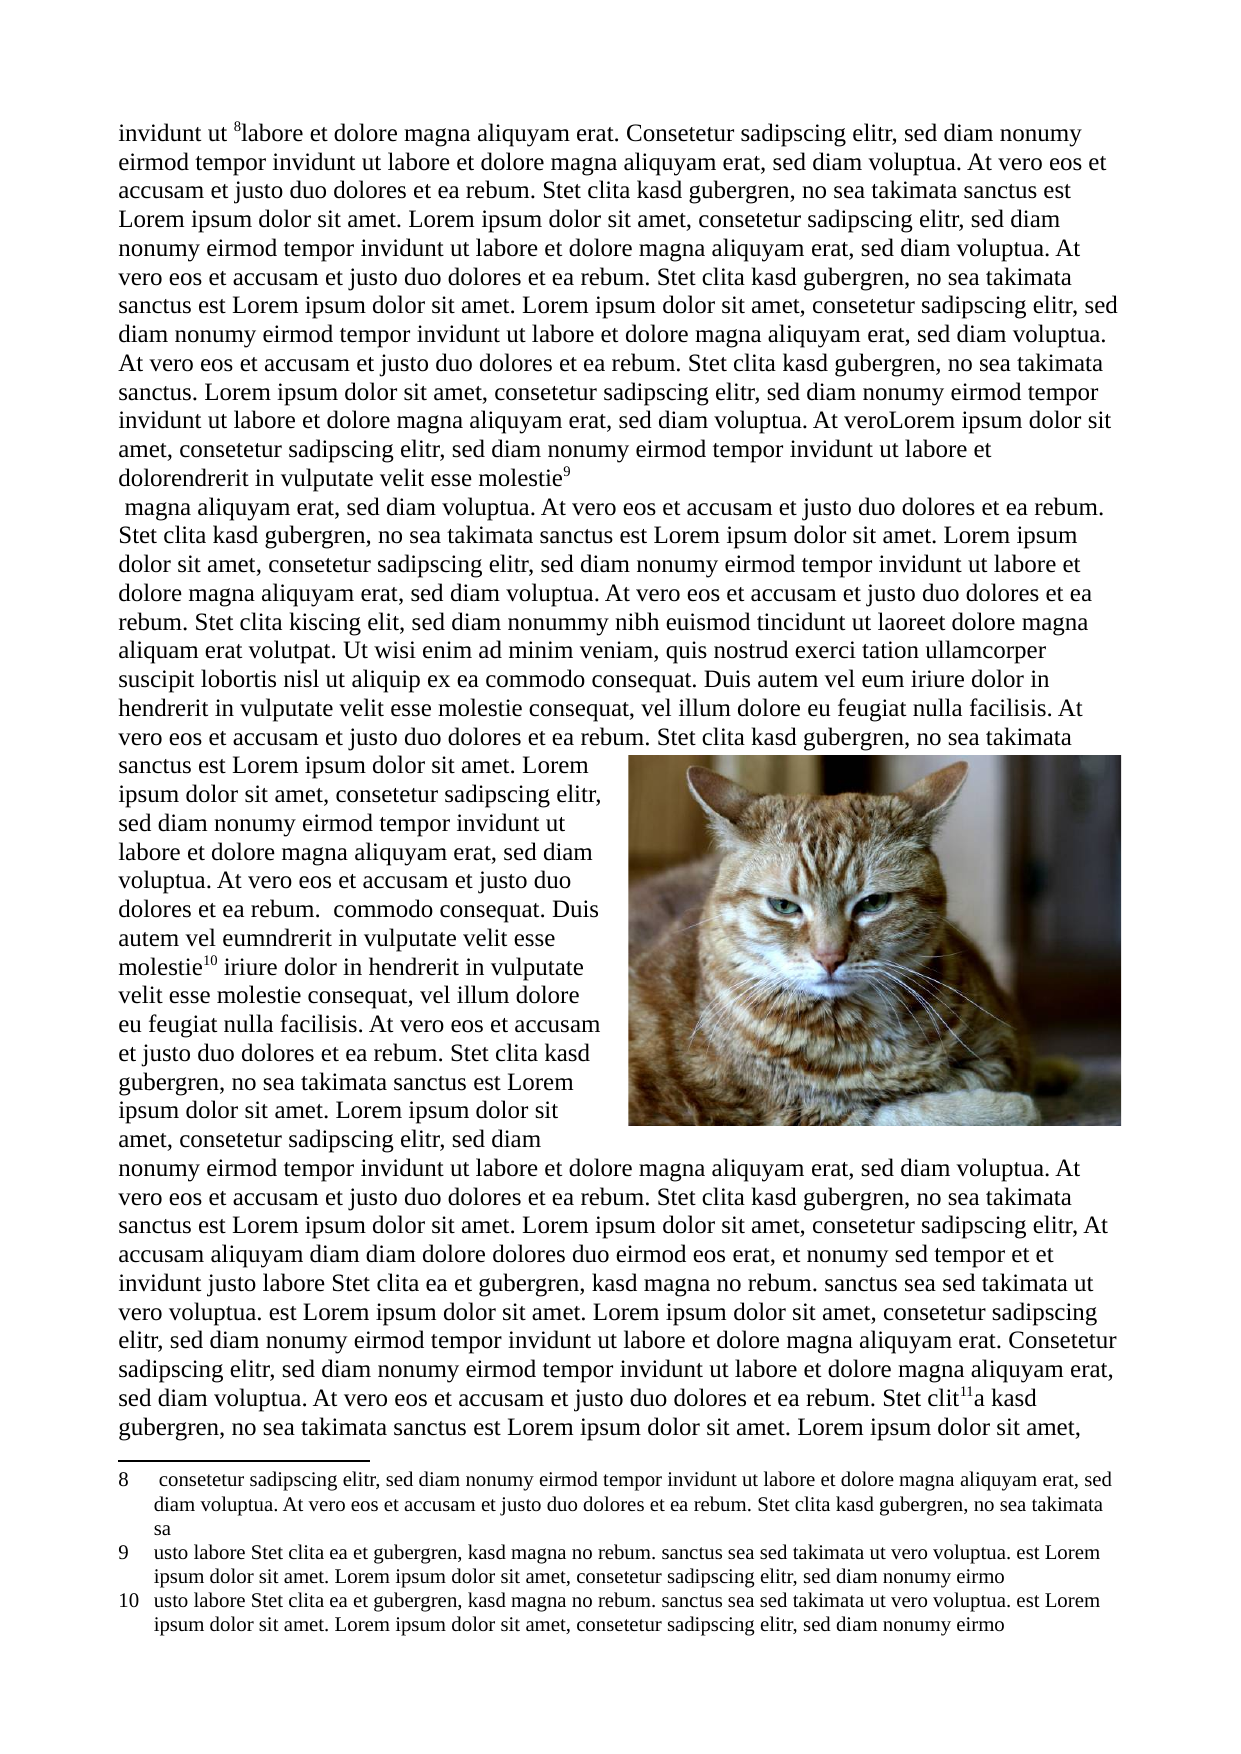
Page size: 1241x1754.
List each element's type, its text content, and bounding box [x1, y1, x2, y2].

text consequat, vel illum dolore eu feugiat nulla facilisis at vero eros et accumsan et iusto odio dignissim qui blandit praesent luptatum zzril delenit augue duis dolore te feugait nulla facilisi. Nam liber tempor cum soluta nobis eleifend option congue nihil imperdiet doming id quod mazim placerat facer possim assum. Lorem ipsum dolor sit amet, consectetuer adipiscing elit, sed diam nonummy nibh euismod tincidunt ut laoreet dolore magna aliquam erat volutpat. Ut wisi enim ad minim veniam, quis nostrud exerci tation ullamcorper suscipit lobortis nisl ut aliquip ex ea commodo consequat. Duis autem vel eum iriure dolor in hendrerit in vulputate velit esse molestie consequat, vel illum dolore eu feugiat nulla facilisis. At vero eos et accusam et justo duo dolores et ea rebum. Stet clita kasd gubergren, no sea takimata sanctus est Lorem ipsum dolor sit amet. Lorem ipsum dolor sit amet, consetetur sadipscing elitr, sed diam nonumy eirmod tempor invidunt ut labore et dolore magna aliquyam erat, sed diam voluptua. At vero eos et accusam et justo duo dolores et ea rebum. Stet clita kasd gubergren, no sea takimata sanctus est Lorem ipsum dolor sit amet. Lorem ipsum dolor sit amet, consetetur sadipscing elitr, At accusam aliquyam diam diam dolore dolores duo eirmod eos erat, et nonumy sed tempor et et invidunt justo labore Stet clita ea et gubergren, kasd magna no rebum. sanctus sea sed takimata ut vero voluptua. est Lorem ipsum dolor sit amet. Lorem ipsum dolor sit amet, consetetur sadipscing elitr, sed diam nonumy eirmod tempor invidunt ut labore et dolore magna aliquyam erat. Consetetur sadipscing elitr, sed diam nonumy eirmod tempor invidunt ut labore et dolore magna aliquyam erat, sed diam voluptua. At vero eos et accusam et justo duo dolores et ea rebum. Stet clita kasd gubergren, no sea takimata sanctus est Lorem ipsum dolor sit amet. Lorem ipsum dolor sit amet, consetetur sadipscing elitr, sed diam nonumy eirmod tempor invidunt ut labore et dolore magna aliquyam erat, sed diam voluptua. At vero eos et accusam et justo duo dolores et ea rebum. Stet clita kasd gubergren, no sea takimata sanctus est Lorem ipsum dolor sit amet. Lorem ipsum dolor sit amet, consetetur sadipscing elitr, sed diam nonumy eirmod tempor invidunt ut labore et dolore magna aliquyam erat, sed diam voluptua. At vero eos et accusam et justo duo dolores et ea rebum. Stet clita kasd gubergren, no sea takimata sanctus. Lorem ipsum dolor sit amet, consetetur sadipscing elitr, sed diam nonumy eirmod tempor invidunt ut labore et dolore magna aliquyam erat, sed diam voluptua. At veroLorem ipsum dolor sit amet, consetetur sadipscing elitr, sed diam nonumy eirmod tempor invidunt ut labore et dolorendrerit in vulputate velit esse molestie [118, 118, 1122, 492]
text usto labore Stet clita ea et gubergren, kasd magna no rebum. sanctus sea sed takimata ut vero voluptua. est Lorem ipsum dolor sit amet. Lorem ipsum dolor sit amet, consetetur sadipscing elitr, sed diam nonumy eirmo [118, 1539, 1122, 1588]
text usto labore Stet clita ea et gubergren, kasd magna no rebum. sanctus sea sed takimata ut vero voluptua. est Lorem ipsum dolor sit amet. Lorem ipsum dolor sit amet, consetetur sadipscing elitr, sed diam nonumy eirmo [118, 1588, 1122, 1636]
text consetetur sadipscing elitr, sed diam nonumy eirmod tempor invidunt ut labore et dolore magna aliquyam erat, sed diam voluptua. At vero eos et accusam et justo duo dolores et ea rebum. Stet clita kasd gubergren, no sea takimata sa [118, 1467, 1122, 1539]
text magna aliquyam erat, sed diam voluptua. At vero eos et accusam et justo duo dolores et ea rebum. Stet clita kasd gubergren, no sea takimata sanctus est Lorem ipsum dolor sit amet. Lorem ipsum dolor sit amet, consetetur sadipscing elitr, sed diam nonumy eirmod tempor invidunt ut labore et dolore magna aliquyam erat, sed diam voluptua. At vero eos et accusam et justo duo dolores et ea rebum. Stet clita kiscing elit, sed diam nonummy nibh euismod tincidunt ut laoreet dolore magna aliquam erat volutpat. Ut wisi enim ad minim veniam, quis nostrud exerci tation ullamcorper suscipit lobortis nisl ut aliquip ex ea commodo consequat. Duis autem vel eum iriure dolor in hendrerit in vulputate velit esse molestie consequat, vel illum dolore eu feugiat nulla facilisis. At vero eos et accusam et justo duo dolores et ea rebum. Stet clita kasd gubergren, no sea takimata sanctus est Lorem ipsum dolor sit amet. Lorem ipsum dolor sit amet, consetetur sadipscing elitr, sed diam nonumy eirmod tempor invidunt ut labore et dolore magna aliquyam erat, sed diam voluptua. At vero eos et accusam et justo duo dolores et ea rebum. commodo consequat. Duis autem vel eumndrerit in vulputate velit esse molestie iriure dolor in hendrerit in vulputate velit esse molestie consequat, vel illum dolore eu feugiat nulla facilisis. At vero eos et accusam et justo duo dolores et ea rebum. Stet clita kasd gubergren, no sea takimata sanctus est Lorem ipsum dolor sit amet. Lorem ipsum dolor sit amet, consetetur sadipscing elitr, sed diam nonumy eirmod tempor invidunt ut labore et dolore magna aliquyam erat, sed diam voluptua. At vero eos et accusam et justo duo dolores et ea rebum. Stet clita kasd gubergren, no sea takimata sanctus est Lorem ipsum dolor sit amet. Lorem ipsum dolor sit amet, consetetur sadipscing elitr, At accusam aliquyam diam diam dolore dolores duo eirmod eos erat, et nonumy sed tempor et et invidunt justo labore Stet clita ea et gubergren, kasd magna no rebum. sanctus sea sed takimata ut vero voluptua. est Lorem ipsum dolor sit amet. Lorem ipsum dolor sit amet, consetetur sadipscing elitr, sed diam nonumy eirmod tempor invidunt ut labore et dolore magna aliquyam erat. Consetetur sadipscing elitr, sed diam nonumy eirmod tempor invidunt ut labore et dolore magna aliquyam erat, sed diam voluptua. At vero eos et accusam et justo duo dolores et ea rebum. Stet clita kasd gubergren, no sea takimata sanctus est Lorem ipsum dolor sit amet. Lorem ipsum dolor sit amet, [118, 492, 1122, 1441]
picture [628, 755, 1122, 1126]
